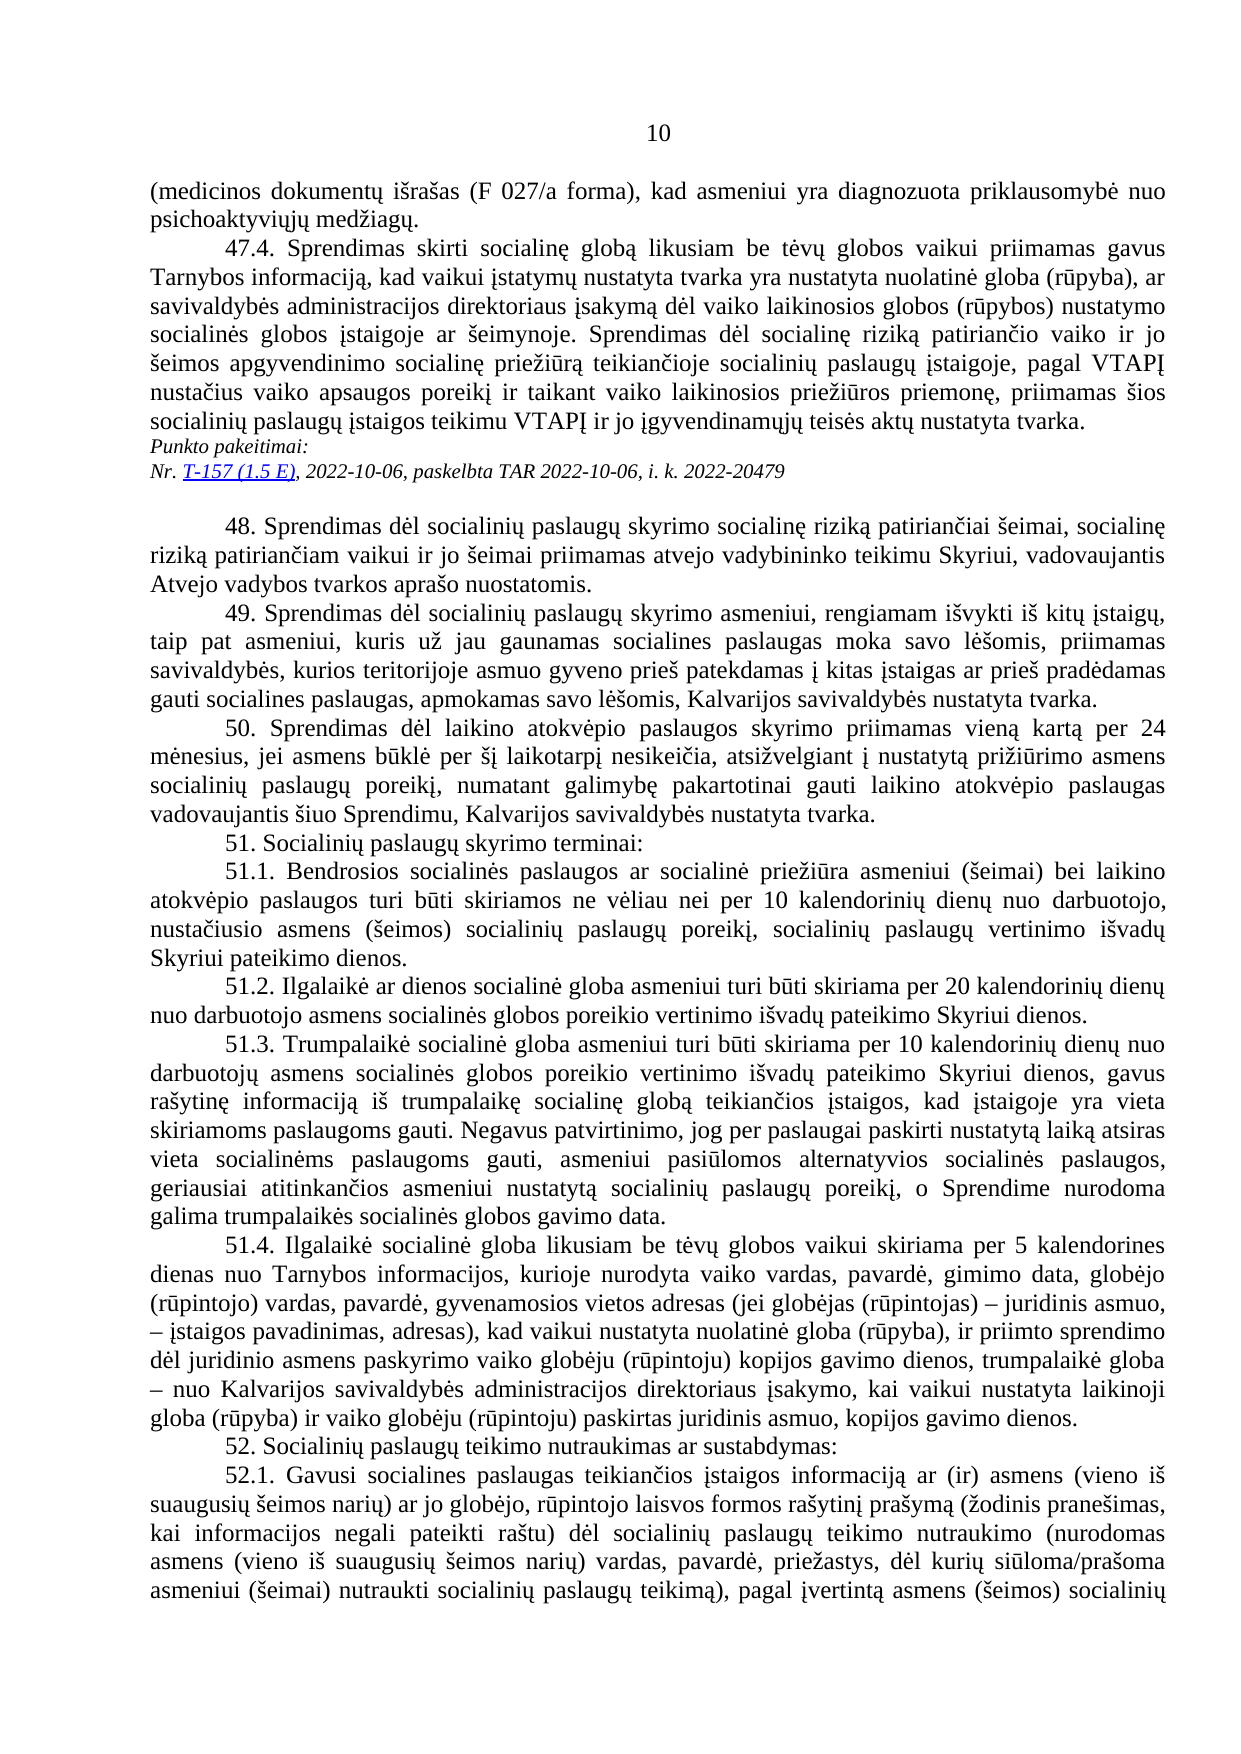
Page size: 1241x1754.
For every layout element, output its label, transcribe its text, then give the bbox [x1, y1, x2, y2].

text 48. Sprendimas dėl socialinių paslaugų skyrimo socialinę riziką patiriančiai šeimai, socialinę riziką patiriančiam vaikui ir jo šeimai priimamas atvejo vadybininko teikimu Skyriui, vadovaujantis Atvejo vadybos tvarkos aprašo nuostatomis. [150, 511, 1167, 598]
text 49. Sprendimas dėl socialinių paslaugų skyrimo asmeniui, rengiamam išvykti iš kitų įstaigų, taip pat asmeniui, kuris už jau gaunamas socialines paslaugas moka savo lėšomis, priimamas savivaldybės, kurios teritorijoje asmuo gyveno prieš patekdamas į kitas įstaigas ar prieš pradėdamas gauti socialines paslaugas, apmokamas savo lėšomis, Kalvarijos savivaldybės nustatyta tvarka. [150, 598, 1167, 713]
text 51. Socialinių paslaugų skyrimo terminai: [150, 828, 1167, 856]
text 50. Sprendimas dėl laikino atokvėpio paslaugos skyrimo priimamas vieną kartą per 24 mėnesius, jei asmens būklė per šį laikotarpį nesikeičia, atsižvelgiant į nustatytą prižiūrimo asmens socialinių paslaugų poreikį, numatant galimybę pakartotinai gauti laikino atokvėpio paslaugas vadovaujantis šiuo Sprendimu, Kalvarijos savivaldybės nustatyta tvarka. [150, 713, 1167, 828]
text 51.4. Ilgalaikė socialinė globa likusiam be tėvų globos vaikui skiriama per 5 kalendorines dienas nuo Tarnybos informacijos, kurioje nurodyta vaiko vardas, pavardė, gimimo data, globėjo (rūpintojo) vardas, pavardė, gyvenamosios vietos adresas (jei globėjas (rūpintojas) – juridinis asmuo, – įstaigos pavadinimas, adresas), kad vaikui nustatyta nuolatinė globa (rūpyba), ir priimto sprendimo dėl juridinio asmens paskyrimo vaiko globėju (rūpintoju) kopijos gavimo dienos, trumpalaikė globa – nuo Kalvarijos savivaldybės administracijos direktoriaus įsakymo, kai vaikui nustatyta laikinoji globa (rūpyba) ir vaiko globėju (rūpintoju) paskirtas juridinis asmuo, kopijos gavimo dienos. [150, 1230, 1167, 1431]
text 52. Socialinių paslaugų teikimo nutraukimas ar sustabdymas: [150, 1431, 1167, 1460]
text 51.3. Trumpalaikė socialinė globa asmeniui turi būti skiriama per 10 kalendorinių dienų nuo darbuotojų asmens socialinės globos poreikio vertinimo išvadų pateikimo Skyriui dienos, gavus rašytinę informaciją iš trumpalaikę socialinę globą teikiančios įstaigos, kad įstaigoje yra vieta skiriamoms paslaugoms gauti. Negavus patvirtinimo, jog per paslaugai paskirti nustatytą laiką atsiras vieta socialinėms paslaugoms gauti, asmeniui pasiūlomos alternatyvios socialinės paslaugos, geriausiai atitinkančios asmeniui nustatytą socialinių paslaugų poreikį, o Sprendime nurodoma galima trumpalaikės socialinės globos gavimo data. [150, 1029, 1167, 1230]
text 47.4. Sprendimas skirti socialinę globą likusiam be tėvų globos vaikui priimamas gavus Tarnybos informaciją, kad vaikui įstatymų nustatyta tvarka yra nustatyta nuolatinė globa (rūpyba), ar savivaldybės administracijos direktoriaus įsakymą dėl vaiko laikinosios globos (rūpybos) nustatymo socialinės globos įstaigoje ar šeimynoje. Sprendimas dėl socialinę riziką patiriančio vaiko ir jo šeimos apgyvendinimo socialinę priežiūrą teikiančioje socialinių paslaugų įstaigoje, pagal VTAPĮ nustačius vaiko apsaugos poreikį ir taikant vaiko laikinosios priežiūros priemonę, priimamas šios socialinių paslaugų įstaigos teikimu VTAPĮ ir jo įgyvendinamųjų teisės aktų nustatyta tvarka. [150, 233, 1167, 434]
text 51.1. Bendrosios socialinės paslaugos ar socialinė priežiūra asmeniui (šeimai) bei laikino atokvėpio paslaugos turi būti skiriamos ne vėliau nei per 10 kalendorinių dienų nuo darbuotojo, nustačiusio asmens (šeimos) socialinių paslaugų poreikį, socialinių paslaugų vertinimo išvadų Skyriui pateikimo dienos. [150, 856, 1167, 971]
text (medicinos dokumentų išrašas (F 027/a forma), kad asmeniui yra diagnozuota priklausomybė nuo psichoaktyviųjų medžiagų. [150, 176, 1167, 233]
text Punkto pakeitimai: [150, 434, 1167, 458]
text 52.1. Gavusi socialines paslaugas teikiančios įstaigos informaciją ar (ir) asmens (vieno iš suaugusių šeimos narių) ar jo globėjo, rūpintojo laisvos formos rašytinį prašymą (žodinis pranešimas, kai informacijos negali pateikti raštu) dėl socialinių paslaugų teikimo nutraukimo (nurodomas asmens (vieno iš suaugusių šeimos narių) vardas, pavardė, priežastys, dėl kurių siūloma/prašoma asmeniui (šeimai) nutraukti socialinių paslaugų teikimą), pagal įvertintą asmens (šeimos) socialinių [150, 1460, 1167, 1604]
text 51.2. Ilgalaikė ar dienos socialinė globa asmeniui turi būti skiriama per 20 kalendorinių dienų nuo darbuotojo asmens socialinės globos poreikio vertinimo išvadų pateikimo Skyriui dienos. [150, 971, 1167, 1029]
text Nr. T-157 (1.5 E), 2022-10-06, paskelbta TAR 2022-10-06, i. k. 2022-20479 [150, 458, 1167, 483]
